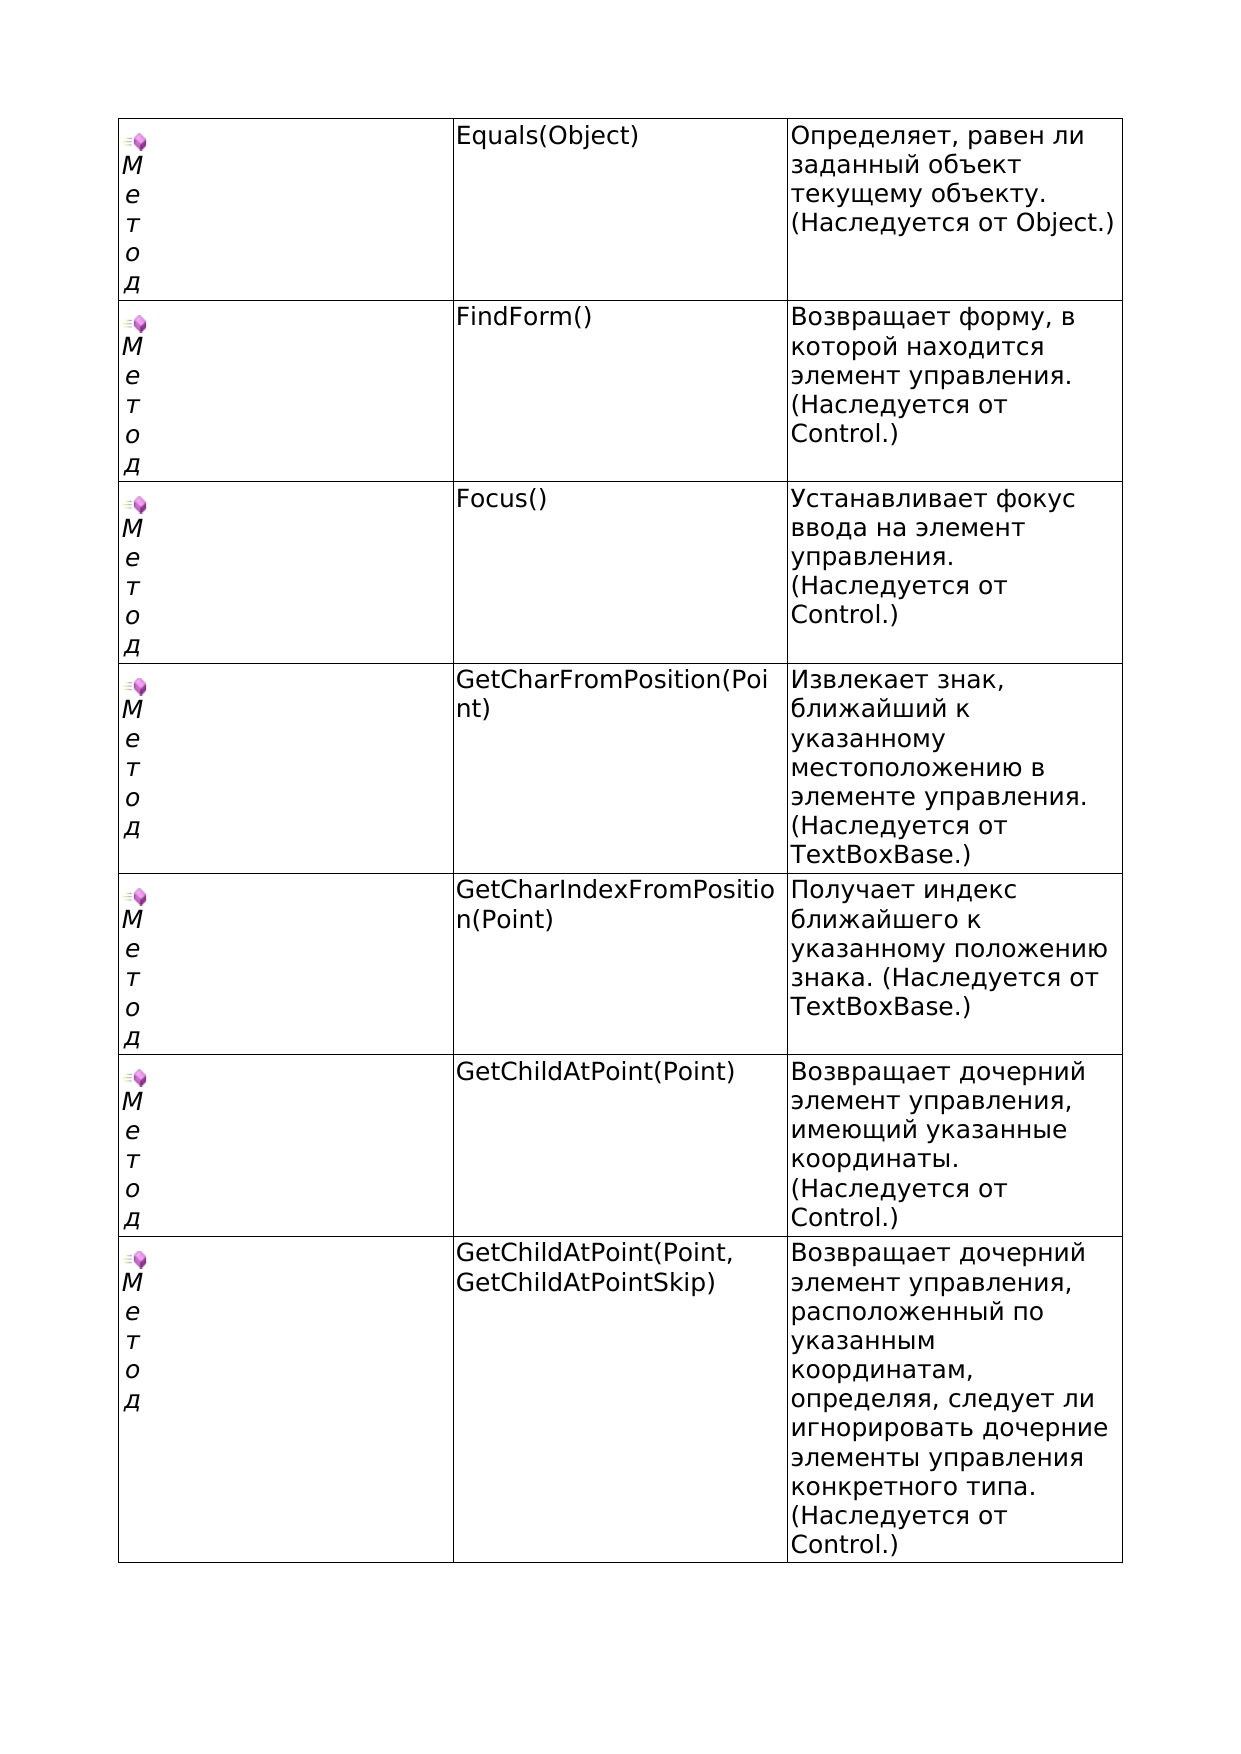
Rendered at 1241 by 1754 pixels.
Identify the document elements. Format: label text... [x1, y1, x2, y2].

picture [121, 315, 147, 333]
table_cell [119, 119, 453, 299]
table_cell GetCharFromPosition(Point) [454, 664, 787, 873]
table_cell [119, 874, 453, 1054]
table_cell Focus() [454, 482, 787, 662]
picture [121, 1069, 147, 1087]
table_cell [119, 1237, 453, 1562]
table_cell Извлекает знак, ближайший к указанному местоположению в элементе управления. (Наследуется от TextBoxBase.) [788, 664, 1122, 873]
picture [121, 888, 147, 906]
table_cell Определяет, равен ли заданный объект текущему объекту. (Наследуется от Object.) [788, 119, 1122, 299]
table_cell [119, 1055, 453, 1236]
table_cell FindForm() [454, 301, 787, 481]
table_cell GetChildAtPoint(Point, GetChildAtPointSkip) [454, 1237, 787, 1562]
picture [121, 678, 147, 696]
table_cell Устанавливает фокус ввода на элемент управления. (Наследуется от Control.) [788, 482, 1122, 662]
table_cell Возвращает дочерний элемент управления, имеющий указанные координаты. (Наследуется от Control.) [788, 1055, 1122, 1236]
table_cell Возвращает дочерний элемент управления, расположенный по указанным координатам, определяя, следует ли игнорировать дочерние элементы управления конкретного типа. (Наследуется от Control.) [788, 1237, 1122, 1562]
picture [121, 133, 147, 151]
table_cell Equals(Object) [454, 119, 787, 299]
table_cell Возвращает форму, в которой находится элемент управления. (Наследуется от Control.) [788, 301, 1122, 481]
table_cell GetChildAtPoint(Point) [454, 1055, 787, 1236]
table_cell [119, 482, 453, 662]
picture [121, 1251, 147, 1269]
table_cell [119, 301, 453, 481]
table_cell [119, 664, 453, 873]
picture [121, 496, 147, 514]
table_cell GetCharIndexFromPosition(Point) [454, 874, 787, 1054]
table_cell Получает индекс ближайшего к указанному положению знака. (Наследуется от TextBoxBase.) [788, 874, 1122, 1054]
